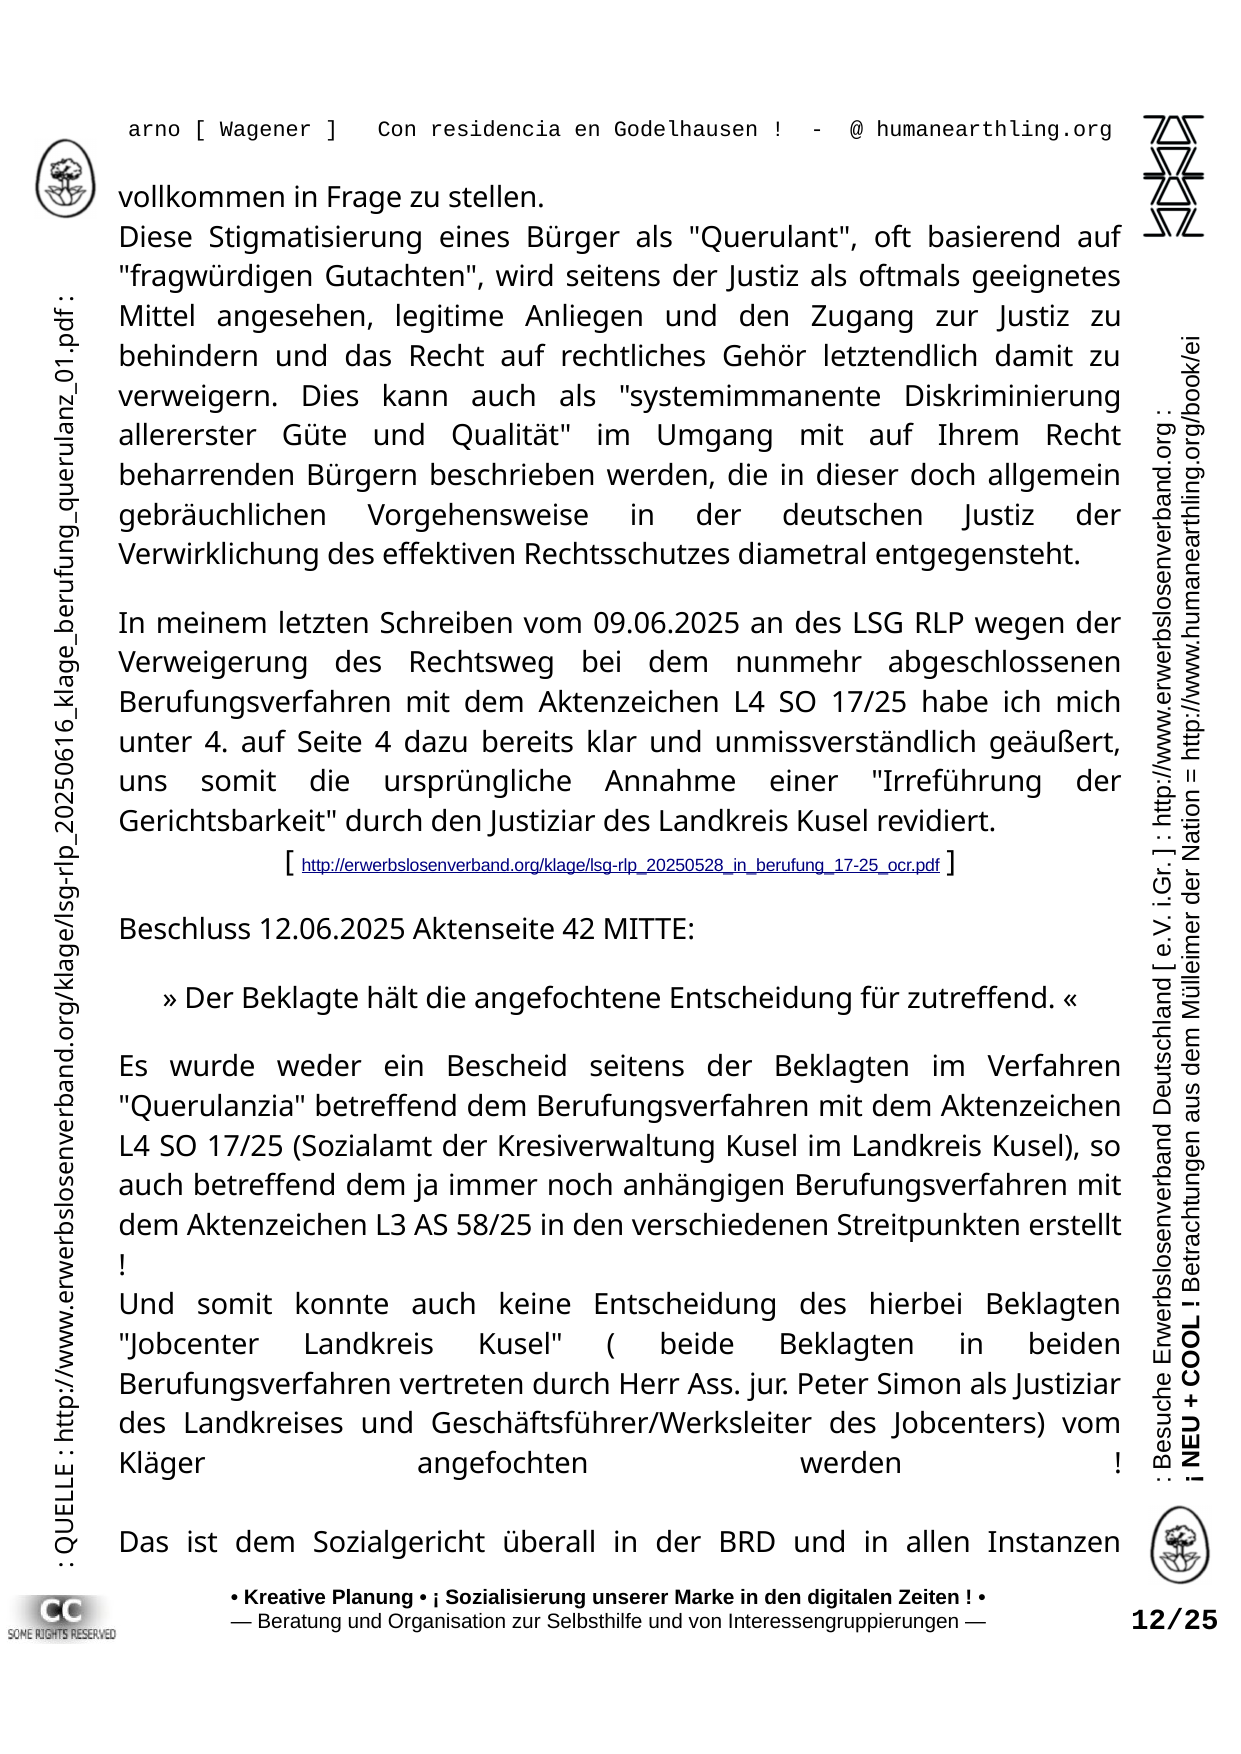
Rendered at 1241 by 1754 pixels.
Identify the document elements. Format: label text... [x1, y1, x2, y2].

text Beschluss 12.06.2025 Aktenseite 42 MITTE: [118, 908, 1122, 948]
text Diese Stigmatisierung eines Bürger als "Querulant", oft basierend auf "fragwürdigen Gutachten", wird seitens der Justiz als oftmals geeignetes Mittel angesehen, legitime Anliegen und den Zugang zur Justiz zu behindern und das Recht auf rechtliches Gehör letztendlich damit zu verweigern. Dies kann auch als "systemimmanente Diskriminierung allererster Güte und Qualität" im Umgang mit auf Ihrem Recht beharrenden Bürgern beschrieben werden, die in dieser doch allgemein gebräuchlichen Vorgehensweise in der deutschen Justiz der Verwirklichung des effektiven Rechtsschutzes diametral entgegensteht. [118, 216, 1122, 573]
text [ http://erwerbslosenverband.org/klage/lsg-rlp_20250528_in_berufung_17-25_ocr.pdf ] [118, 840, 1122, 880]
text » Der Beklagte hält die angefochtene Entscheidung für zutreffend. « [118, 977, 1122, 1017]
text vollkommen in Frage zu stellen. [118, 176, 1122, 216]
text In meinem letzten Schreiben vom 09.06.2025 an des LSG RLP wegen der Verweigerung des Rechtsweg bei dem nunmehr abgeschlossenen Berufungsverfahren mit dem Aktenzeichen L4 SO 17/25 habe ich mich unter 4. auf Seite 4 dazu bereits klar und unmissverständlich geäußert, uns somit die ursprüngliche Annahme einer "Irreführung der Gerichtsbarkeit" durch den Justiziar des Landkreis Kusel revidiert. [118, 602, 1122, 840]
picture [1148, 1505, 1212, 1585]
picture [0, 1593, 122, 1644]
picture [33, 138, 98, 219]
picture [1142, 115, 1205, 238]
text Und somit konnte auch keine Entscheidung des hierbei Beklagten "Jobcenter Landkreis Kusel" ( beide Beklagten in beiden Berufungsverfahren vertreten durch Herr Ass. jur. Peter Simon als Justiziar des Landkreises und Geschäftsführer/Werksleiter des Jobcenters) vom Kläger angefochten werden ! Das ist dem Sozialgericht überall in der BRD und in allen Instanzen [118, 1283, 1122, 1561]
text Es wurde weder ein Bescheid seitens der Beklagten im Verfahren "Querulanzia" betreffend dem Berufungsverfahren mit dem Aktenzeichen L4 SO 17/25 (Sozialamt der Kresiverwaltung Kusel im Landkreis Kusel), so auch betreffend dem ja immer noch anhängigen Berufungsverfahren mit dem Aktenzeichen L3 AS 58/25 in den verschiedenen Streitpunkten erstellt ! [118, 1045, 1122, 1283]
